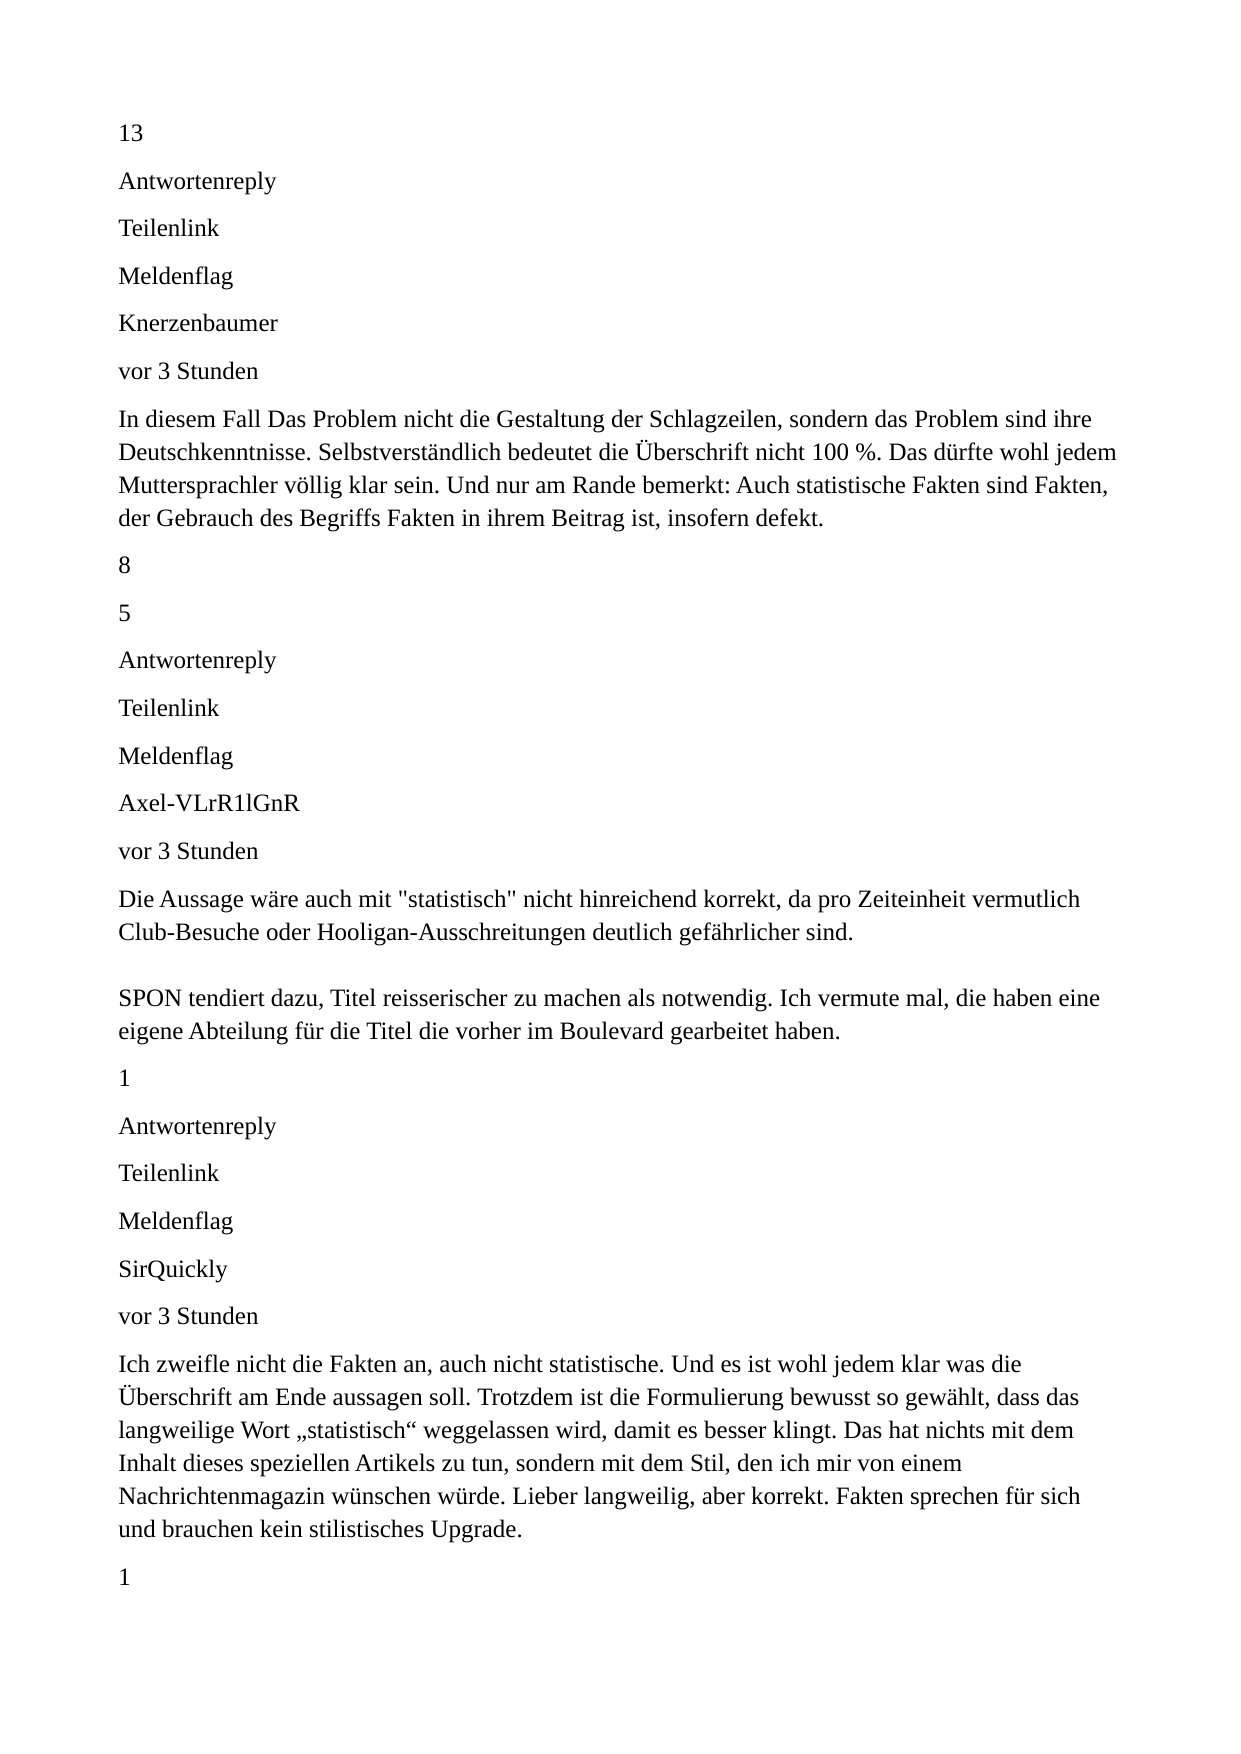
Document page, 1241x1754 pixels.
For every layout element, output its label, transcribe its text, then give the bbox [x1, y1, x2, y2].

text vor 3 Stunden [118, 356, 1122, 385]
text vor 3 Stunden [118, 1301, 1122, 1330]
text Knerzenbaumer [118, 308, 1122, 337]
text 13 [118, 118, 1122, 147]
text Meldenflag [118, 741, 1122, 769]
text Die Aussage wäre auch mit "statistisch" nicht hinreichend korrekt, da pro Zeiteinheit vermutlich Club-Besuche oder Hooligan-Ausschreitungen deutlich gefährlicher sind. SPON tendiert dazu, Titel reisserischer zu machen als notwendig. Ich vermute mal, die haben eine eigene Abteilung für die Titel die vorher im Boulevard gearbeitet haben. [118, 884, 1122, 1044]
text Ich zweifle nicht die Fakten an, auch nicht statistische. Und es ist wohl jedem klar was die Überschrift am Ende aussagen soll. Trotzdem ist die Formulierung bewusst so gewählt, dass das langweilige Wort „statistisch“ weggelassen wird, damit es besser klingt. Das hat nichts mit dem Inhalt dieses speziellen Artikels zu tun, sondern mit dem Stil, den ich mir von einem Nachrichtenmagazin wünschen würde. Lieber langweilig, aber korrekt. Fakten sprechen für sich und brauchen kein stilistisches Upgrade. [118, 1349, 1122, 1543]
text Teilenlink [118, 1158, 1122, 1187]
text Meldenflag [118, 1206, 1122, 1235]
text 1 [118, 1063, 1122, 1092]
text Antwortenreply [118, 1111, 1122, 1140]
text Teilenlink [118, 213, 1122, 242]
text Teilenlink [118, 693, 1122, 722]
text 1 [118, 1562, 1122, 1590]
text vor 3 Stunden [118, 836, 1122, 865]
text Antwortenreply [118, 166, 1122, 194]
text Antwortenreply [118, 646, 1122, 674]
text 5 [118, 598, 1122, 627]
text 8 [118, 550, 1122, 579]
text In diesem Fall Das Problem nicht die Gestaltung der Schlagzeilen, sondern das Problem sind ihre Deutschkenntnisse. Selbstverständlich bedeutet die Überschrift nicht 100 %. Das dürfte wohl jedem Muttersprachler völlig klar sein. Und nur am Rande bemerkt: Auch statistische Fakten sind Fakten, der Gebrauch des Begriffs Fakten in ihrem Beitrag ist, insofern defekt. [118, 404, 1122, 532]
text SirQuickly [118, 1254, 1122, 1282]
text Axel-VLrR1lGnR [118, 788, 1122, 817]
text Meldenflag [118, 261, 1122, 290]
